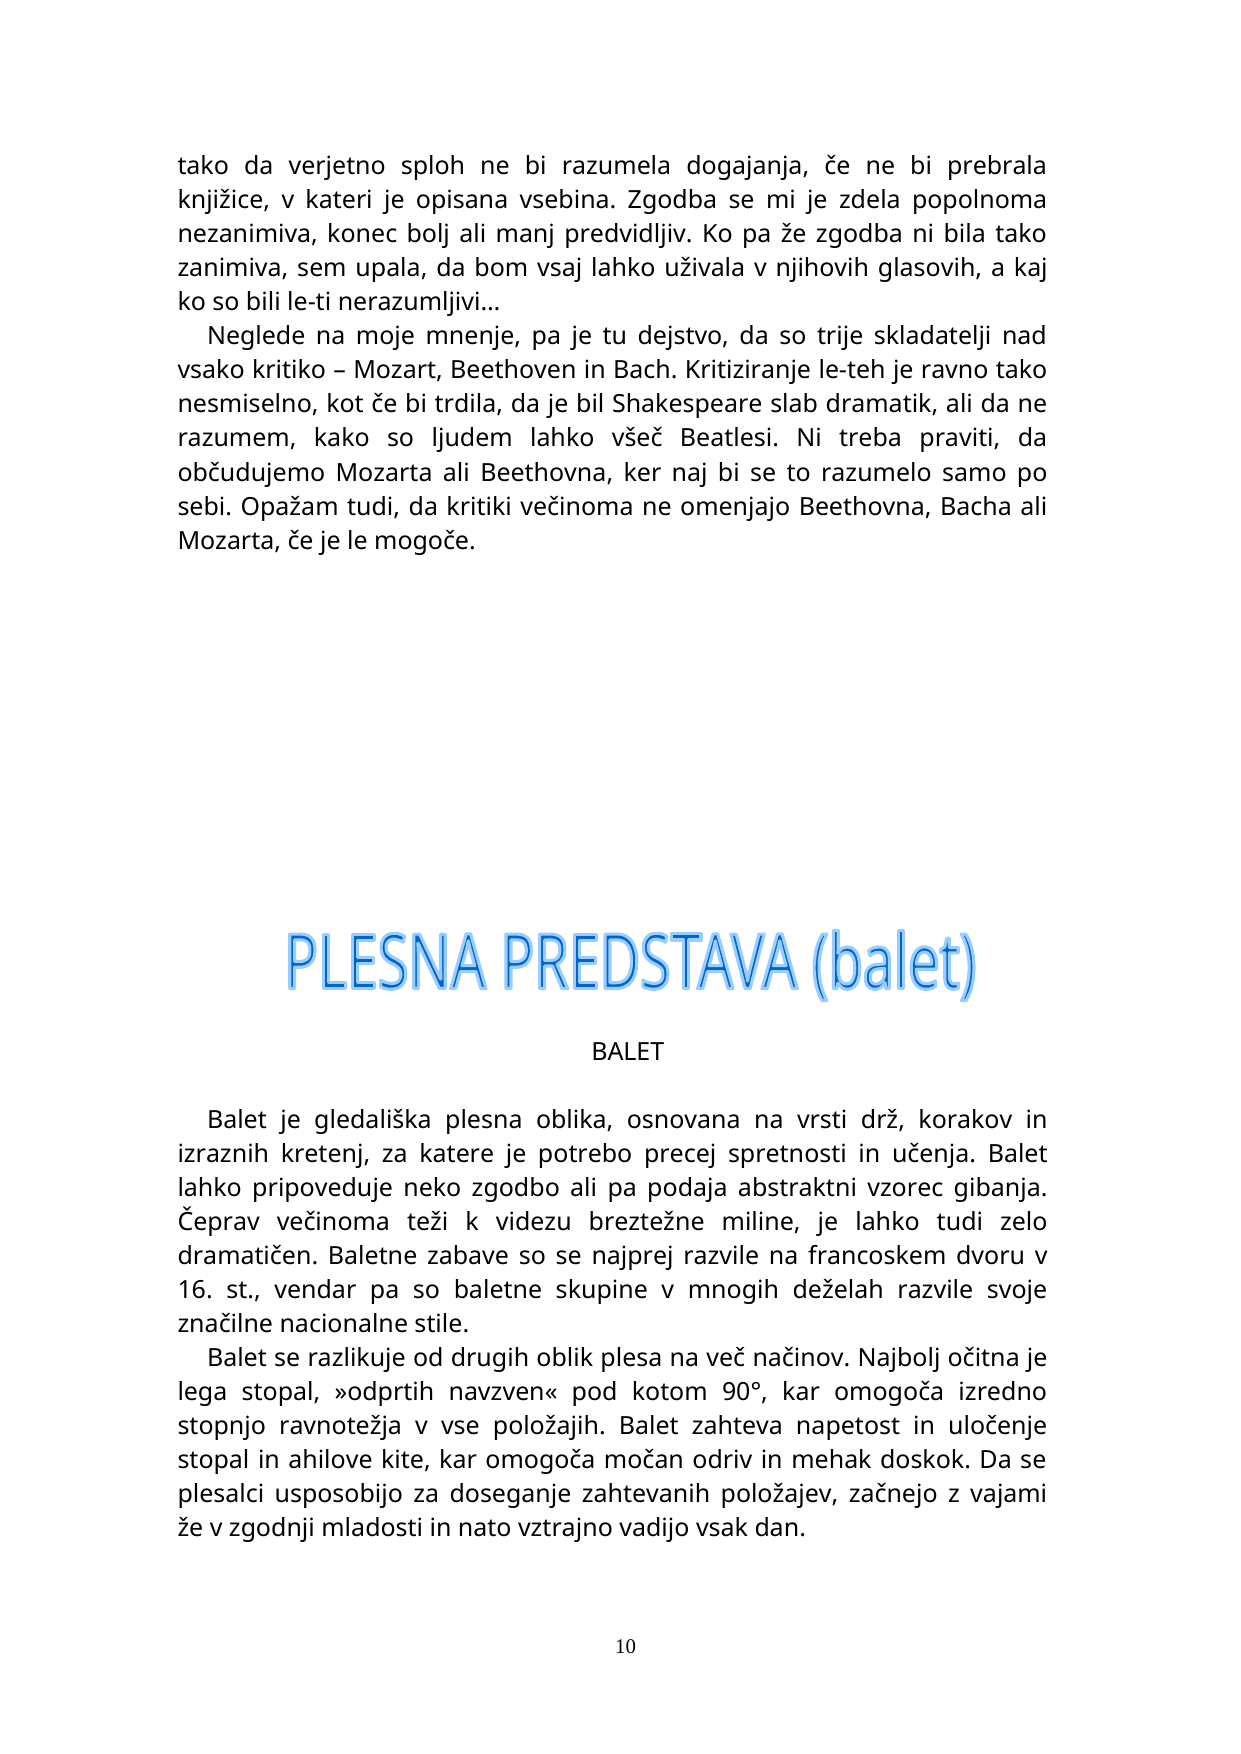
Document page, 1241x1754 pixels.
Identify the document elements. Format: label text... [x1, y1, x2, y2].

text BALET [177, 1033, 1048, 1067]
text tako da verjetno sploh ne bi razumela dogajanja, če ne bi prebrala knjižice, v kateri je opisana vsebina. Zgodba se mi je zdela popolnoma nezanimiva, konec bolj ali manj predvidljiv. Ko pa že zgodba ni bila tako zanimiva, sem upala, da bom vsaj lahko uživala v njihovih glasovih, a kaj ko so bili le-ti nerazumljivi… [177, 148, 1048, 318]
text Neglede na moje mnenje, pa je tu dejstvo, da so trije skladatelji nad vsako kritiko – Mozart, Beethoven in Bach. Kritiziranje le-teh je ravno tako nesmiselno, kot če bi trdila, da je bil Shakespeare slab dramatik, ali da ne razumem, kako so ljudem lahko všeč Beatlesi. Ni treba praviti, da občudujemo Mozarta ali Beethovna, ker naj bi se to razumelo samo po sebi. Opažam tudi, da kritiki večinoma ne omenjajo Beethovna, Bacha ali Mozarta, če je le mogoče. [177, 318, 1048, 556]
text Balet je gledališka plesna oblika, osnovana na vrsti drž, korakov in izraznih kretenj, za katere je potrebo precej spretnosti in učenja. Balet lahko pripoveduje neko zgodbo ali pa podaja abstraktni vzorec gibanja. Čeprav večinoma teži k videzu breztežne miline, je lahko tudi zelo dramatičen. Baletne zabave so se najprej razvile na francoskem dvoru v 16. st., vendar pa so baletne skupine v mnogih deželah razvile svoje značilne nacionalne stile. [177, 1101, 1048, 1340]
text Balet se razlikuje od drugih oblik plesa na več načinov. Najbolj očitna je lega stopal, »odprtih navzven« pod kotom 90°, kar omogoča izredno stopnjo ravnotežja v vse položajih. Balet zahteva napetost in uločenje stopal in ahilove kite, kar omogoča močan odriv in mehak doskok. Da se plesalci usposobijo za doseganje zahtevanih položajev, začnejo z vajami že v zgodnji mladosti in nato vztrajno vadijo vsak dan. [177, 1340, 1048, 1544]
